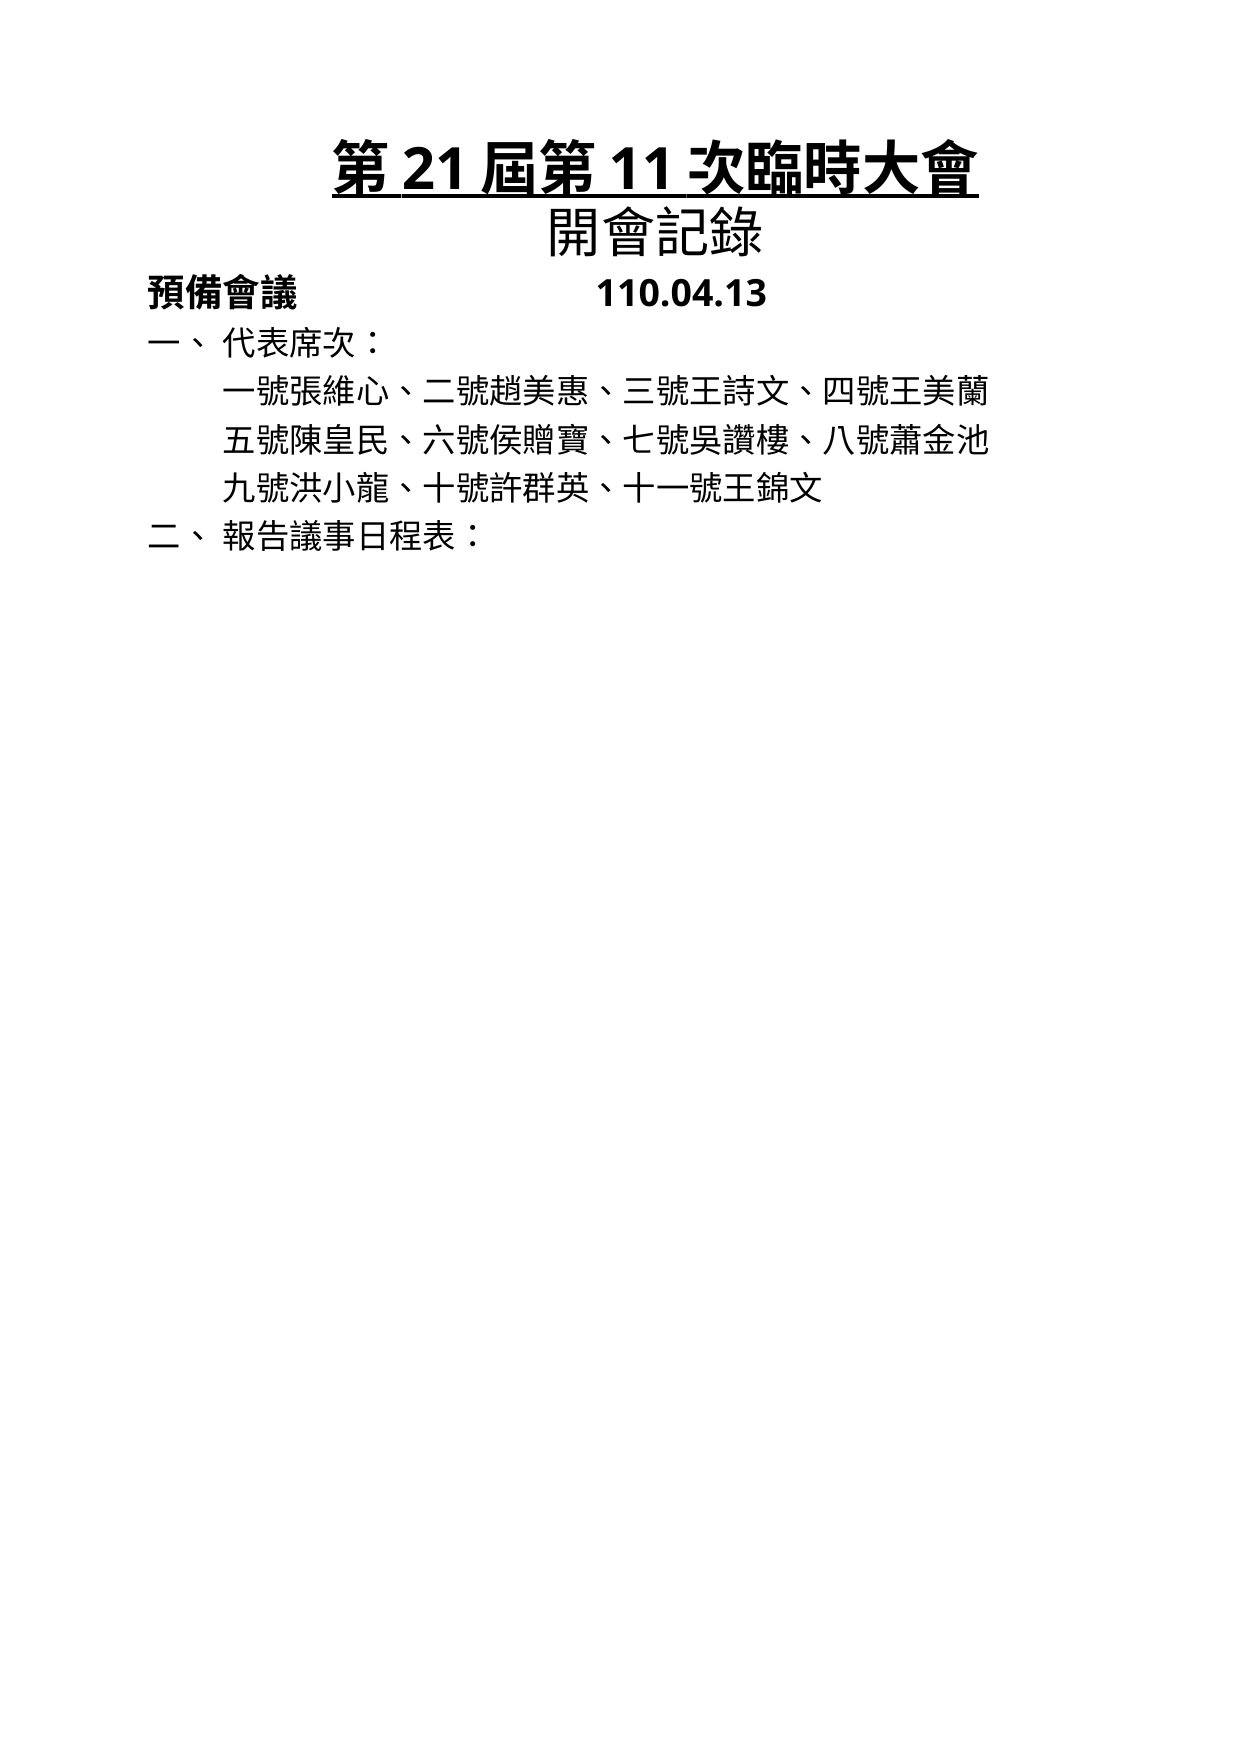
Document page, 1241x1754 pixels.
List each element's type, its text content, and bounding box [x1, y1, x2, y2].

text 九號洪小龍、十號許群英、十一號王錦文 [223, 462, 1162, 510]
list 代表席次： [148, 317, 1162, 365]
text 一號張維心、二號趙美惠、三號王詩文、四號王美蘭 [223, 365, 1162, 413]
text 預備會議 110.04.13 [148, 263, 1216, 317]
text 第21屆第11次臨時大會 [148, 106, 1162, 211]
list 報告議事日程表： [148, 510, 1162, 558]
text 開會記錄 [148, 211, 1162, 263]
text 五號陳皇民、六號侯贈寶、七號吳讚樓、八號蕭金池 [223, 413, 1162, 462]
